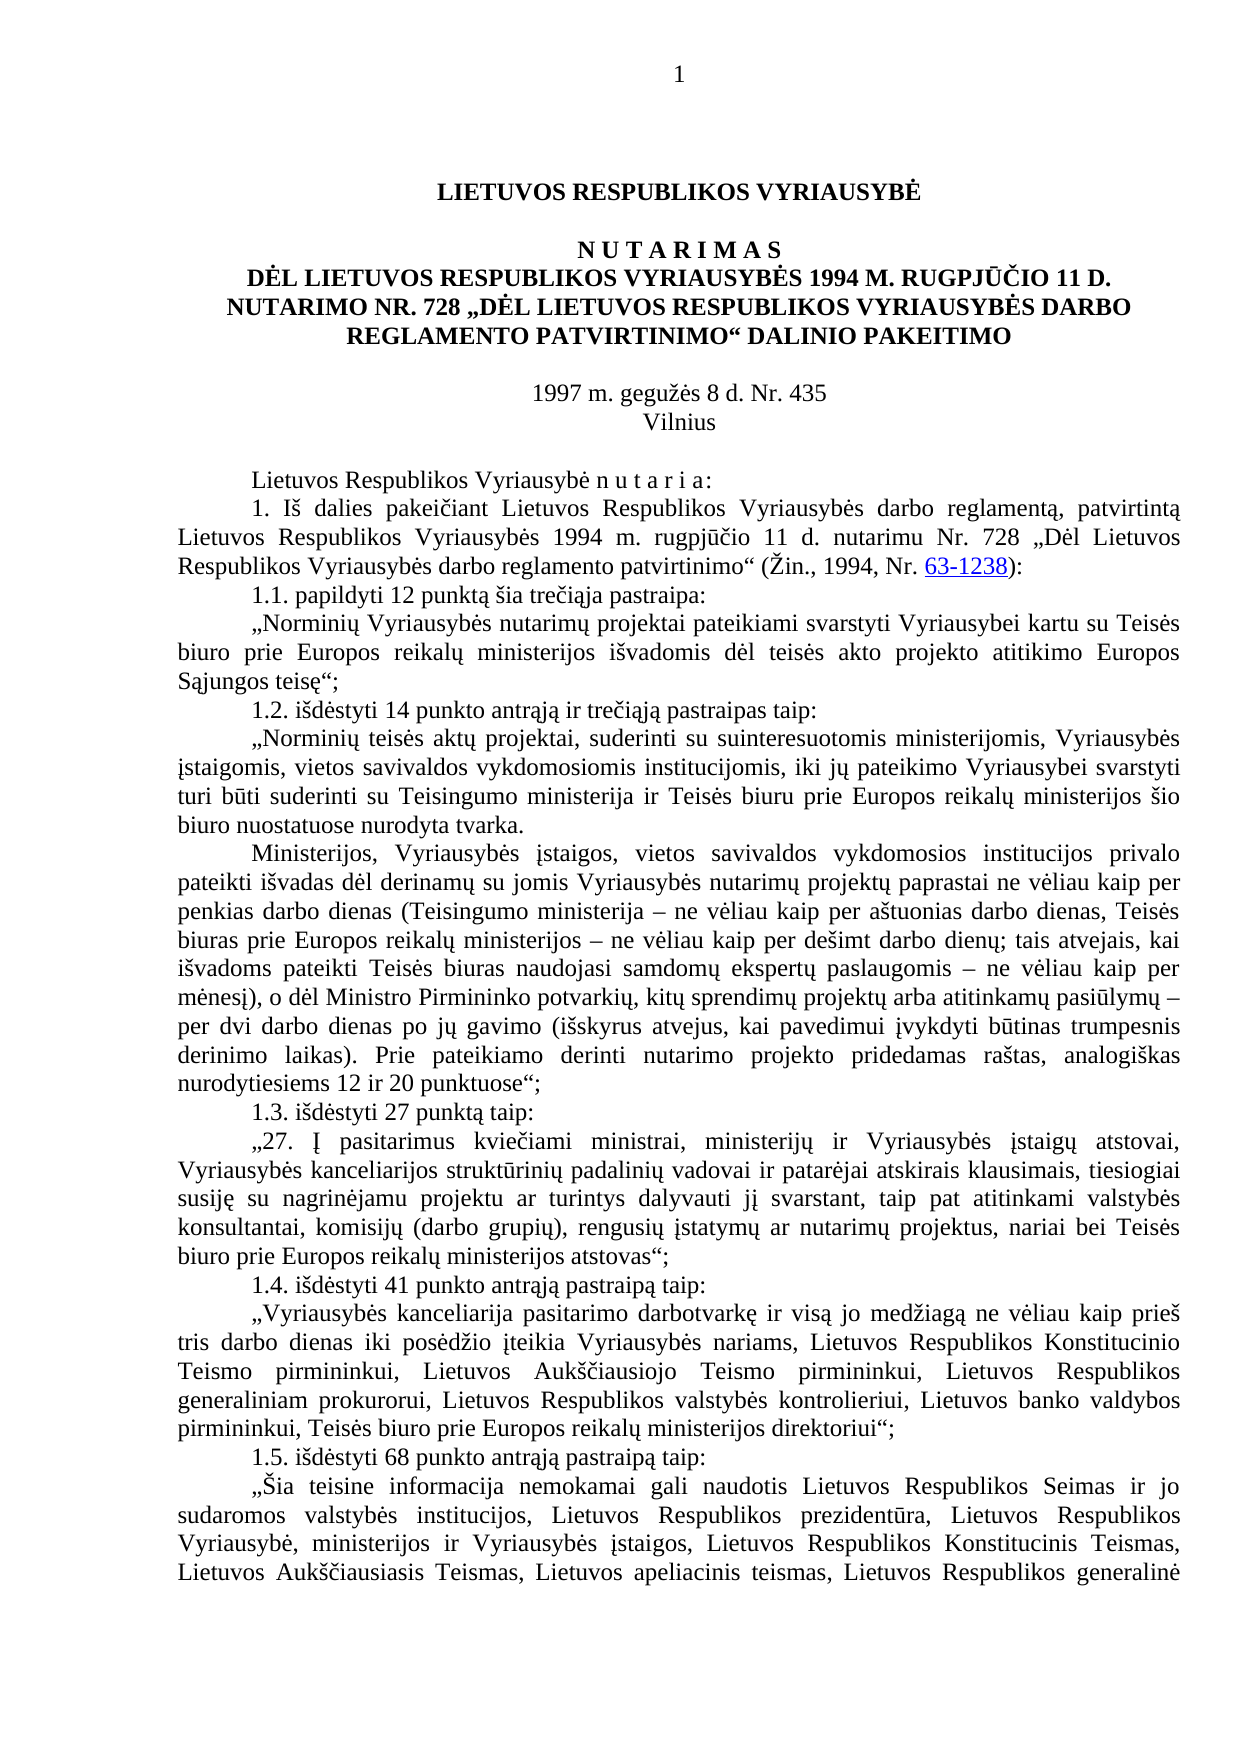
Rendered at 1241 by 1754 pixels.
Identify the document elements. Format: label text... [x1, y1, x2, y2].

text 1.1. papildyti 12 punktą šia trečiąja pastraipa: [177, 580, 1181, 608]
text „Norminių teisės aktų projektai, suderinti su suinteresuotomis ministerijomis, Vyriausybės įstaigomis, vietos savivaldos vykdomosiomis institucijomis, iki jų pateikimo Vyriausybei svarstyti turi būti suderinti su Teisingumo ministerija ir Teisės biuru prie Europos reikalų ministerijos šio biuro nuostatuose nurodyta tvarka. [177, 723, 1181, 838]
text N U T A R I M A S [177, 235, 1181, 263]
text 1.4. išdėstyti 41 punkto antrąją pastraipą taip: [177, 1270, 1181, 1298]
text 1.5. išdėstyti 68 punkto antrąją pastraipą taip: [177, 1442, 1181, 1471]
text 1.2. išdėstyti 14 punkto antrąją ir trečiąją pastraipas taip: [177, 695, 1181, 723]
text Vilnius [177, 407, 1181, 436]
text 1.3. išdėstyti 27 punktą taip: [177, 1097, 1181, 1126]
text Lietuvos Respublikos Vyriausybė nutaria: [177, 465, 1181, 493]
text „Norminių Vyriausybės nutarimų projektai pateikiami svarstyti Vyriausybei kartu su Teisės biuro prie Europos reikalų ministerijos išvadomis dėl teisės akto projekto atitikimo Europos Sąjungos teisę“; [177, 608, 1181, 695]
text 1. Iš dalies pakeičiant Lietuvos Respublikos Vyriausybės darbo reglamentą, patvirtintą Lietuvos Respublikos Vyriausybės 1994 m. rugpjūčio 11 d. nutarimu Nr. 728 „Dėl Lietuvos Respublikos Vyriausybės darbo reglamento patvirtinimo“ (Žin., 1994, Nr. 63-1238): [177, 493, 1181, 580]
text „27. Į pasitarimus kviečiami ministrai, ministerijų ir Vyriausybės įstaigų atstovai, Vyriausybės kanceliarijos struktūrinių padalinių vadovai ir patarėjai atskirais klausimais, tiesiogiai susiję su nagrinėjamu projektu ar turintys dalyvauti jį svarstant, taip pat atitinkami valstybės konsultantai, komisijų (darbo grupių), rengusių įstatymų ar nutarimų projektus, nariai bei Teisės biuro prie Europos reikalų ministerijos atstovas“; [177, 1126, 1181, 1270]
text Ministerijos, Vyriausybės įstaigos, vietos savivaldos vykdomosios institucijos privalo pateikti išvadas dėl derinamų su jomis Vyriausybės nutarimų projektų paprastai ne vėliau kaip per penkias darbo dienas (Teisingumo ministerija – ne vėliau kaip per aštuonias darbo dienas, Teisės biuras prie Europos reikalų ministerijos – ne vėliau kaip per dešimt darbo dienų; tais atvejais, kai išvadoms pateikti Teisės biuras naudojasi samdomų ekspertų paslaugomis – ne vėliau kaip per mėnesį), o dėl Ministro Pirmininko potvarkių, kitų sprendimų projektų arba atitinkamų pasiūlymų – per dvi darbo dienas po jų gavimo (išskyrus atvejus, kai pavedimui įvykdyti būtinas trumpesnis derinimo laikas). Prie pateikiamo derinti nutarimo projekto pridedamas raštas, analogiškas nurodytiesiems 12 ir 20 punktuose“; [177, 838, 1181, 1097]
text 1997 m. gegužės 8 d. Nr. 435 [177, 378, 1181, 407]
text „Vyriausybės kanceliarija pasitarimo darbotvarkę ir visą jo medžiagą ne vėliau kaip prieš tris darbo dienas iki posėdžio įteikia Vyriausybės nariams, Lietuvos Respublikos Konstitucinio Teismo pirmininkui, Lietuvos Aukščiausiojo Teismo pirmininkui, Lietuvos Respublikos generaliniam prokurorui, Lietuvos Respublikos valstybės kontrolieriui, Lietuvos banko valdybos pirmininkui, Teisės biuro prie Europos reikalų ministerijos direktoriui“; [177, 1298, 1181, 1442]
text DĖL LIETUVOS RESPUBLIKOS VYRIAUSYBĖS 1994 M. RUGPJŪČIO 11 D. NUTARIMO NR. 728 „DĖL LIETUVOS RESPUBLIKOS VYRIAUSYBĖS DARBO REGLAMENTO PATVIRTINIMO“ DALINIO PAKEITIMO [177, 263, 1181, 350]
text LIETUVOS RESPUBLIKOS VYRIAUSYBĖ [177, 177, 1181, 206]
text „Šia teisine informacija nemokamai gali naudotis Lietuvos Respublikos Seimas ir jo sudaromos valstybės institucijos, Lietuvos Respublikos prezidentūra, Lietuvos Respublikos Vyriausybė, ministerijos ir Vyriausybės įstaigos, Lietuvos Respublikos Konstitucinis Teismas, Lietuvos Aukščiausiasis Teismas, Lietuvos apeliacinis teismas, Lietuvos Respublikos generalinė [177, 1471, 1181, 1586]
